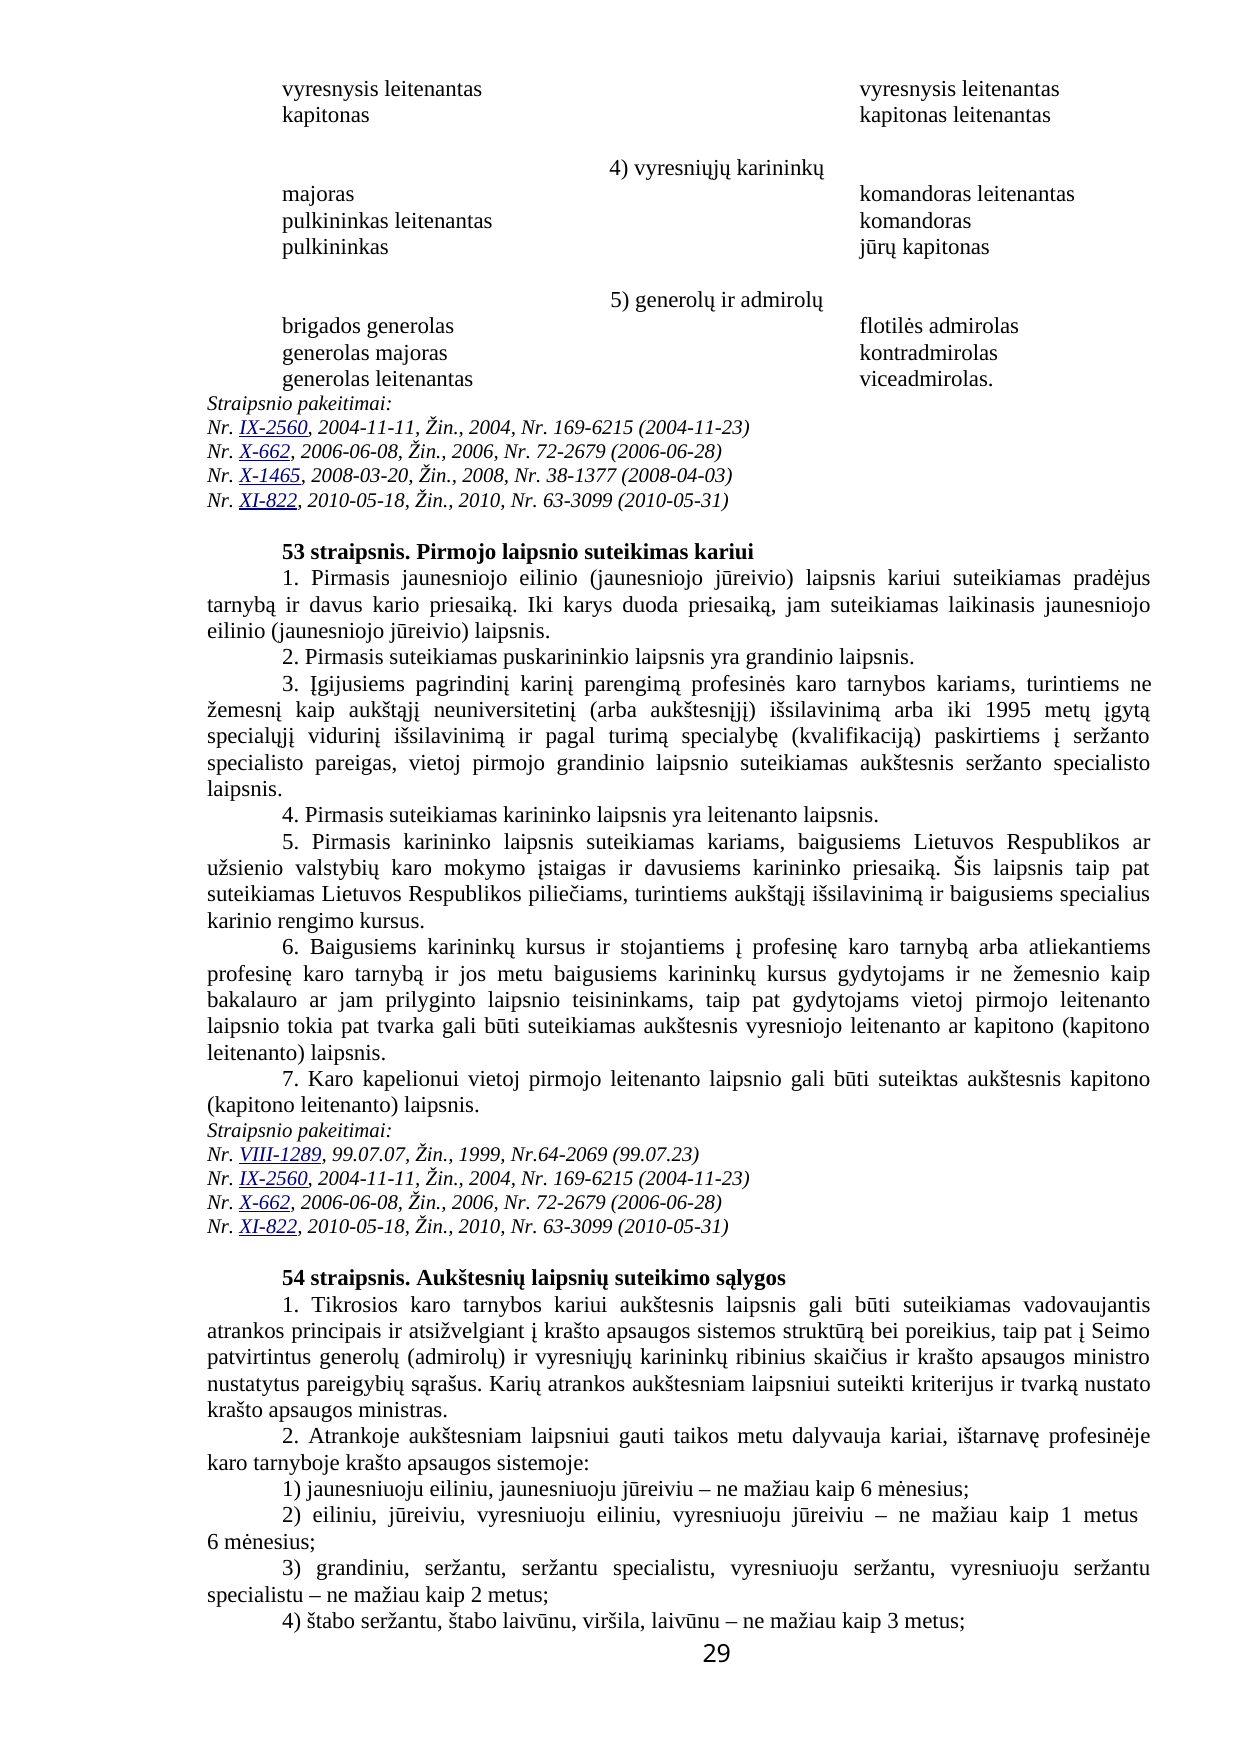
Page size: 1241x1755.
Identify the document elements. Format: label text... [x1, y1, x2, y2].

text Nr. VIII-1289, 99.07.07, Žin., 1999, Nr.64-2069 (99.07.23) [207, 1142, 1152, 1166]
text 5) generolų ir admirolų [207, 286, 1152, 312]
text Nr. X-662, 2006-06-08, Žin., 2006, Nr. 72-2679 (2006-06-28) [207, 439, 1152, 463]
text 2. Pirmasis suteikiamas puskarininkio laipsnis yra grandinio laipsnis. [207, 643, 1152, 670]
text 5. Pirmasis karininko laipsnis suteikiamas kariams, baigusiems Lietuvos Respublikos ar užsienio valstybių karo mokymo įstaigas ir davusiems karininko priesaiką. Šis laipsnis taip pat suteikiamas Lietuvos Respublikos piliečiams, turintiems aukštąjį išsilavinimą ir baigusiems specialius karinio rengimo kursus. [207, 828, 1152, 933]
text 4) vyresniųjų karininkų [207, 154, 1152, 180]
text 7. Karo kapelionui vietoj pirmojo leitenanto laipsnio gali būti suteiktas aukštesnis kapitono (kapitono leitenanto) laipsnis. [207, 1065, 1152, 1118]
text pulkininkas leitenantas komandoras [207, 207, 1152, 233]
text Nr. X-1465, 2008-03-20, Žin., 2008, Nr. 38-1377 (2008-04-03) [207, 463, 1152, 487]
text generolas majoras kontradmirolas [207, 338, 1152, 365]
text Straipsnio pakeitimai: [207, 391, 1152, 415]
text Nr. XI-822, 2010-05-18, Žin., 2010, Nr. 63-3099 (2010-05-31) [207, 1214, 1152, 1238]
text 2. Atrankoje aukštesniam laipsniui gauti taikos metu dalyvauja kariai, ištarnavę profesinėje karo tarnyboje krašto apsaugos sistemoje: [207, 1422, 1152, 1475]
text generolas leitenantas viceadmirolas. [207, 365, 1152, 391]
text brigados generolas flotilės admirolas [207, 312, 1152, 338]
text 2) eiliniu, jūreiviu, vyresniuoju eiliniu, vyresniuoju jūreiviu – ne mažiau kaip 1 metus 6 mėnesius; [207, 1502, 1152, 1554]
text pulkininkas jūrų kapitonas [207, 233, 1152, 259]
text 4) štabo seržantu, štabo laivūnu, viršila, laivūnu – ne mažiau kaip 3 metus; [207, 1607, 1152, 1633]
text 3) grandiniu, seržantu, seržantu specialistu, vyresniuoju seržantu, vyresniuoju seržantu specialistu – ne mažiau kaip 2 metus; [207, 1554, 1152, 1607]
text Straipsnio pakeitimai: [207, 1118, 1152, 1142]
text Nr. IX-2560, 2004-11-11, Žin., 2004, Nr. 169-6215 (2004-11-23) [207, 1166, 1152, 1190]
text Nr. XI-822, 2010-05-18, Žin., 2010, Nr. 63-3099 (2010-05-31) [207, 487, 1152, 512]
text 54 straipsnis. Aukštesnių laipsnių suteikimo sąlygos [207, 1264, 1152, 1291]
text Nr. IX-2560, 2004-11-11, Žin., 2004, Nr. 169-6215 (2004-11-23) [207, 415, 1152, 439]
text Nr. X-662, 2006-06-08, Žin., 2006, Nr. 72-2679 (2006-06-28) [207, 1190, 1152, 1214]
text 6. Baigusiems karininkų kursus ir stojantiems į profesinę karo tarnybą arba atliekantiems profesinę karo tarnybą ir jos metu baigusiems karininkų kursus gydytojams ir ne žemesnio kaip bakalauro ar jam prilyginto laipsnio teisininkams, taip pat gydytojams vietoj pirmojo leitenanto laipsnio tokia pat tvarka gali būti suteikiamas aukštesnis vyresniojo leitenanto ar kapitono (kapitono leitenanto) laipsnis. [207, 933, 1152, 1065]
text 1) jaunesniuoju eiliniu, jaunesniuoju jūreiviu – ne mažiau kaip 6 mėnesius; [207, 1475, 1152, 1502]
text 1. Pirmasis jaunesniojo eilinio (jaunesniojo jūreivio) laipsnis kariui suteikiamas pradėjus tarnybą ir davus kario priesaiką. Iki karys duoda priesaiką, jam suteikiamas laikinasis jaunesniojo eilinio (jaunesniojo jūreivio) laipsnis. [207, 564, 1152, 643]
text 3. Įgijusiems pagrindinį karinį parengimą profesinės karo tarnybos kariams, turintiems ne žemesnį kaip aukštąjį neuniversitetinį (arba aukštesnįjį) išsilavinimą arba iki 1995 metų įgytą specialųjį vidurinį išsilavinimą ir pagal turimą specialybę (kvalifikaciją) paskirtiems į seržanto specialisto pareigas, vietoj pirmojo grandinio laipsnio suteikiamas aukštesnis seržanto specialisto laipsnis. [207, 670, 1152, 801]
text 4. Pirmasis suteikiamas karininko laipsnis yra leitenanto laipsnis. [207, 801, 1152, 828]
text 1. Tikrosios karo tarnybos kariui aukštesnis laipsnis gali būti suteikiamas vadovaujantis atrankos principais ir atsižvelgiant į krašto apsaugos sistemos struktūrą bei poreikius, taip pat į Seimo patvirtintus generolų (admirolų) ir vyresniųjų karininkų ribinius skaičius ir krašto apsaugos ministro nustatytus pareigybių sąrašus. Karių atrankos aukštesniam laipsniui suteikti kriterijus ir tvarką nustato krašto apsaugos ministras. [207, 1291, 1152, 1422]
text majoras komandoras leitenantas [207, 180, 1152, 207]
text kapitonas kapitonas leitenantas [207, 101, 1152, 128]
text 53 straipsnis. Pirmojo laipsnio suteikimas kariui [207, 538, 1152, 564]
text vyresnysis leitenantas vyresnysis leitenantas [207, 75, 1152, 101]
